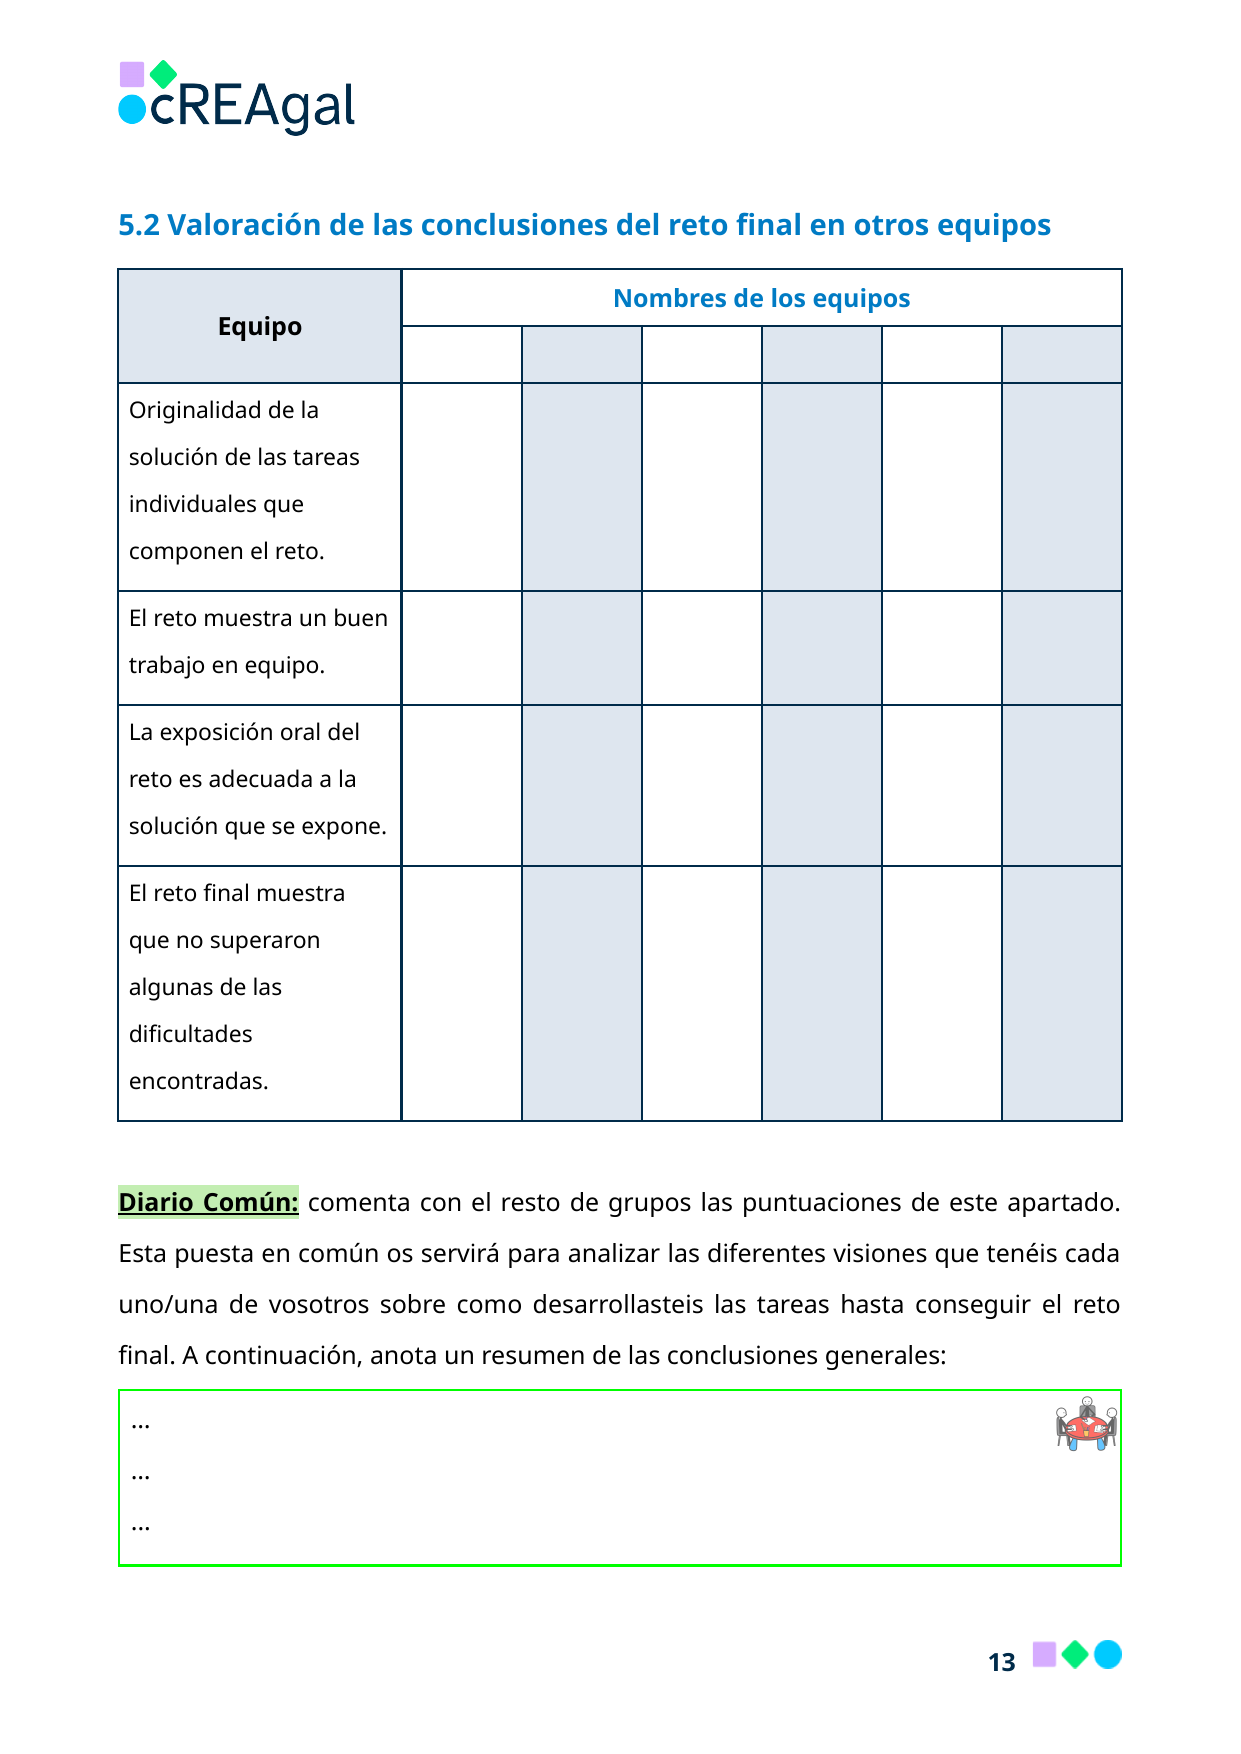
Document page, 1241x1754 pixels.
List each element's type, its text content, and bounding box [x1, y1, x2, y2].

table_header Nombres de los equipos [403, 270, 1121, 325]
table_cell [523, 327, 641, 382]
table_cell [643, 384, 761, 590]
table_cell [763, 384, 881, 590]
table_cell [403, 867, 521, 1120]
table_cell [883, 384, 1001, 590]
table_cell [643, 706, 761, 865]
text Diario Común: comenta con el resto de grupos las puntuaciones de este apartado. Esta puesta en común os servirá para analizar las diferentes visiones que tenéis cada uno/una de vosotros sobre como desarrollasteis las tareas hasta conseguir el reto final. A continuación, anota un resumen de las conclusiones generales: [118, 1184, 1122, 1372]
table_header … … ... [120, 1391, 1120, 1564]
picture [118, 60, 355, 136]
table_cell [523, 592, 641, 704]
table_cell La exposición oral del reto es adecuada a la solución que se expone. [119, 706, 400, 865]
table_cell [1003, 327, 1121, 382]
table_cell [883, 706, 1001, 865]
table_cell [643, 592, 761, 704]
table_cell El reto final muestra que no superaron algunas de las dificultades encontradas. [119, 867, 400, 1120]
table_cell [763, 867, 881, 1120]
table_cell El reto muestra un buen trabajo en equipo. [119, 592, 400, 704]
table_cell [403, 384, 521, 590]
table_cell [403, 592, 521, 704]
table_cell [1003, 384, 1121, 590]
table_cell [403, 706, 521, 865]
table_cell [763, 592, 881, 704]
table_header Equipo [119, 270, 400, 382]
table_cell [883, 327, 1001, 382]
table_cell [643, 327, 761, 382]
table_cell [763, 327, 881, 382]
table_cell [643, 867, 761, 1120]
table_cell [763, 706, 881, 865]
table_cell [1003, 706, 1121, 865]
subtitle 5.2 Valoración de las conclusiones del reto final en otros equipos [118, 204, 1122, 244]
table_cell [1003, 867, 1121, 1120]
table_cell [1003, 592, 1121, 704]
table_cell [523, 384, 641, 590]
table_cell [403, 327, 521, 382]
picture [1112, 1640, 1122, 1651]
table_cell [523, 867, 641, 1120]
table_cell [523, 706, 641, 865]
picture [1111, 1657, 1122, 1669]
picture [1032, 1640, 1105, 1669]
table_cell Originalidad de la solución de las tareas individuales que componen el reto. [119, 384, 400, 590]
table_cell [883, 867, 1001, 1120]
table_cell [883, 592, 1001, 704]
